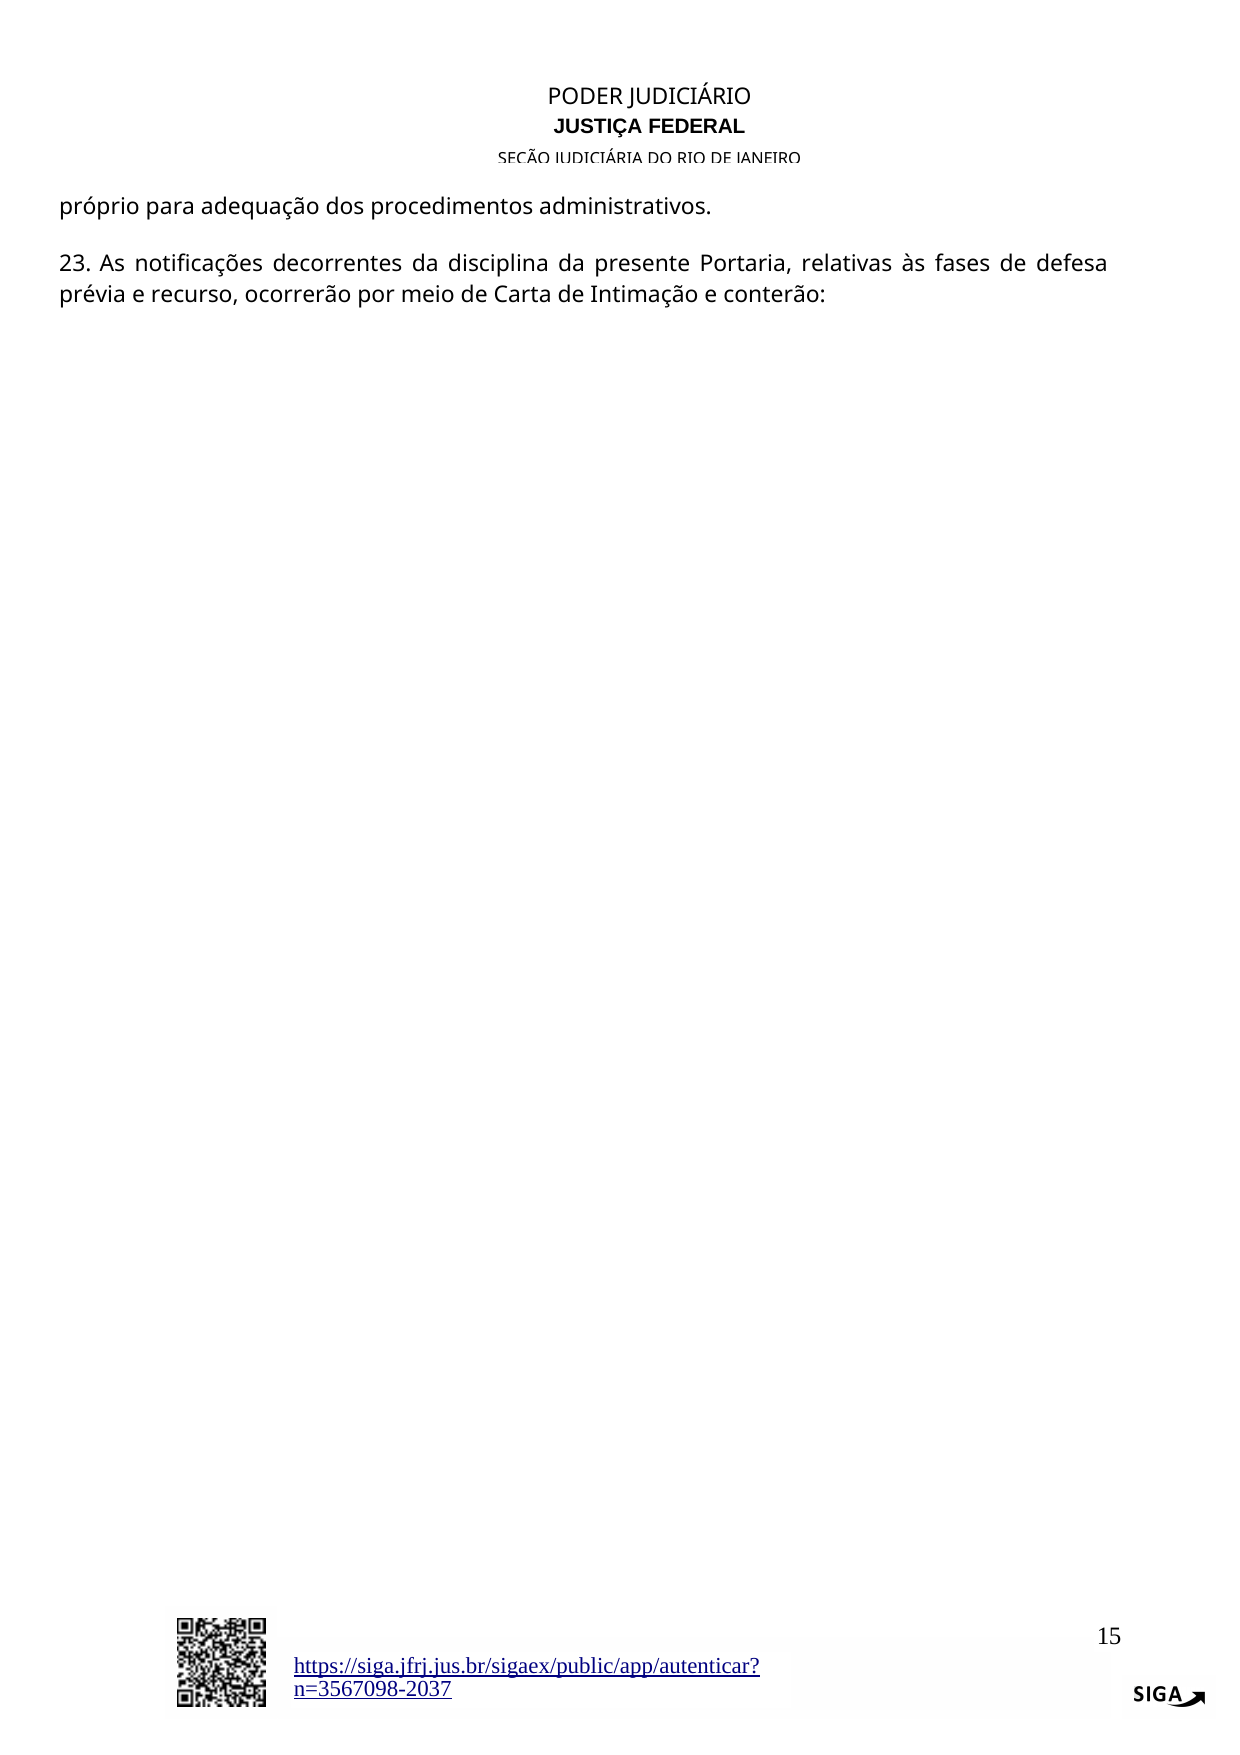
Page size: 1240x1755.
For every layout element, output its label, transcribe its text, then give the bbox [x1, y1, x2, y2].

list As notificações decorrentes da disciplina da presente Portaria, relativas às fases de defesa prévia e recurso, ocorrerão por meio de Carta de Intimação e conterão: [59, 247, 1109, 309]
list próprio para adequação dos procedimentos administrativos. [59, 190, 1109, 221]
